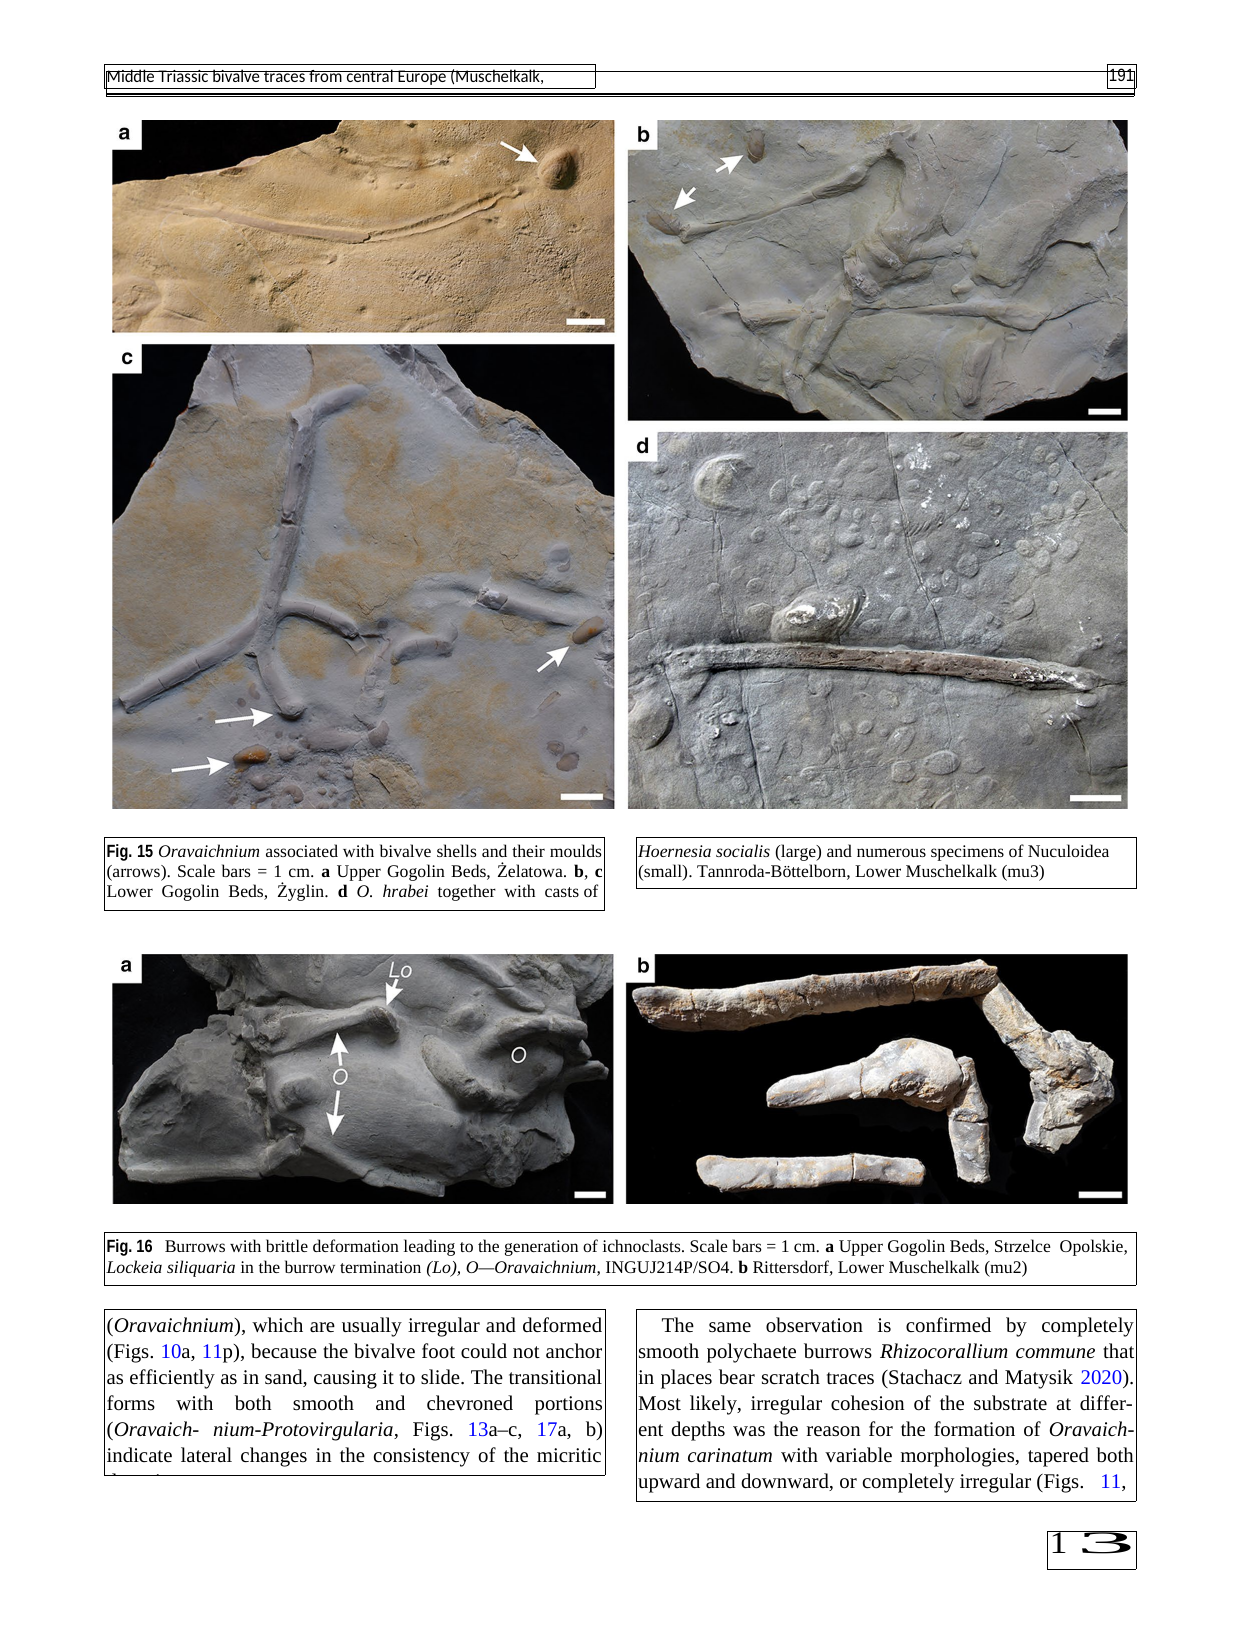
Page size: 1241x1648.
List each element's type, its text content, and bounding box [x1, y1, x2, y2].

text 1 3 [1049, 1532, 1136, 1559]
text Hoernesia socialis (large) and numerous specimens of Nuculoidea (small). Tannroda-Böttelborn, Lower Muschelkalk (mu3) [638, 841, 1136, 881]
picture [112, 120, 1128, 809]
text (Oravaichnium), which are usually irregular and deformed (Figs. 10a, 11p), because the bivalve foot could not anchor as efficiently as in sand, causing it to slide. The transitional forms with both smooth and chevroned portions (Oravaich- nium-Protovirgularia, Figs. 13a–c, 17a, b) indicate lateral changes in the consistency of the micritic deposit. [106, 1313, 603, 1474]
picture [112, 954, 1128, 1204]
text Lockeia siliquaria in the burrow termination (Lo), O—Oravaichnium, INGUJ214P/SO4. b Rittersdorf, Lower Muschelkalk (mu2) [106, 1257, 1136, 1277]
text Middle Triassic bivalve traces from central Europe (Muschelkalk, Anisian) [107, 72, 595, 88]
text Fig. 15 Oravaichnium associated with bivalve shells and their moulds (arrows). Scale bars = 1 cm. a Upper Gogolin Beds, Żelatowa. b, c Lower Gogolin Beds, Żyglin. d O. hrabei together with casts of [106, 840, 603, 902]
text Middle Triassic bivalve traces from central Europe (Muschelkalk, Anisian) [106, 65, 595, 71]
text 191 [1109, 65, 1136, 85]
text Fig. 16 Burrows with brittle deformation leading to the generation of ichnoclasts. Scale bars = 1 cm. a Upper Gogolin Beds, Strzelce Opolskie, [106, 1236, 1136, 1256]
text The same observation is confirmed by completely smooth polychaete burrows Rhizocorallium commune that in places bear scratch traces (Stachacz and Matysik 2020). Most likely, irregular cohesion of the substrate at differ- ent depths was the reason for the formation of Oravaich- nium carinatum with variable morphologies, tapered both upward and downward, or completely irregular (Figs. 11, [638, 1313, 1134, 1493]
